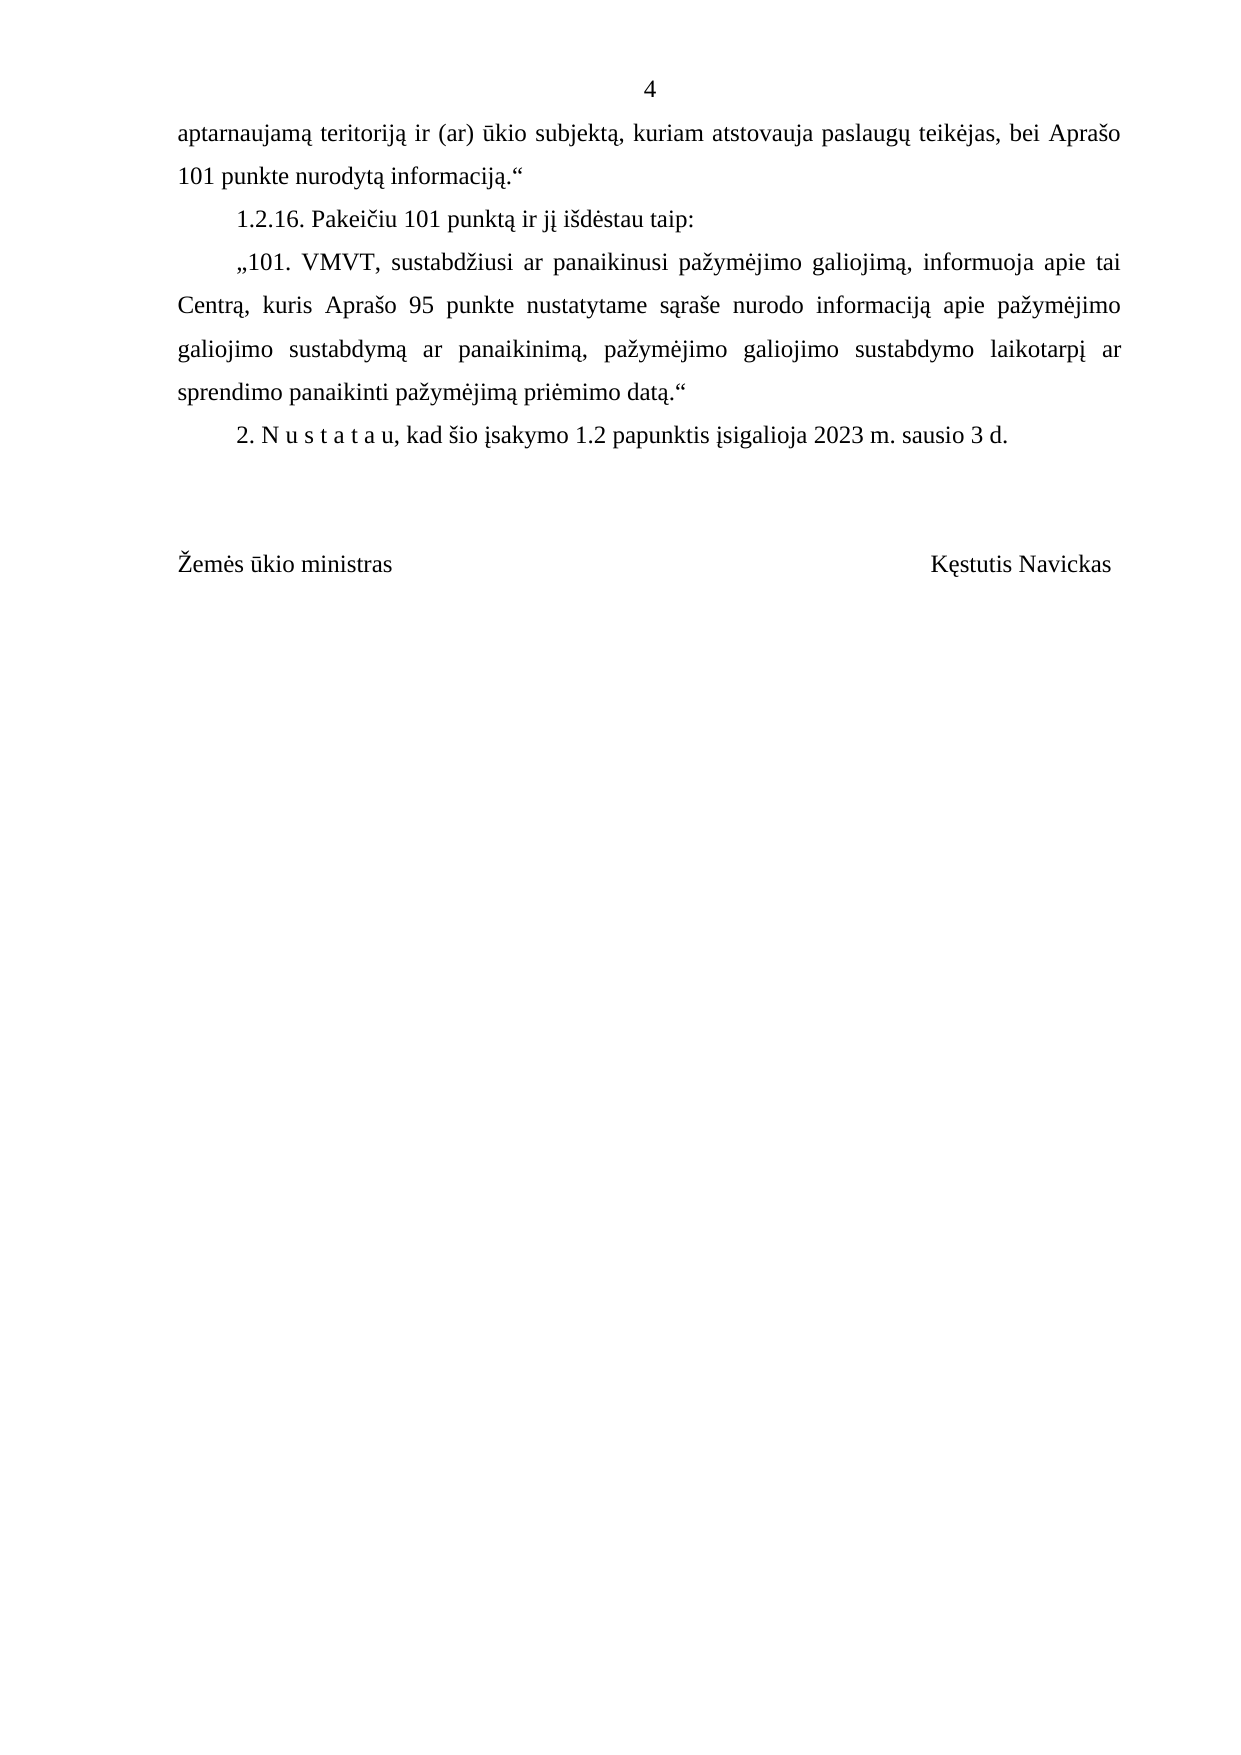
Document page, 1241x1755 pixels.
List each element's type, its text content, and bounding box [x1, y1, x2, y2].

text „101. VMVT, sustabdžiusi ar panaikinusi pažymėjimo galiojimą, informuoja apie tai Centrą, kuris Aprašo 95 punkte nustatytame sąraše nurodo informaciją apie pažymėjimo galiojimo sustabdymą ar panaikinimą, pažymėjimo galiojimo sustabdymo laikotarpį ar sprendimo panaikinti pažymėjimą priėmimo datą.“ [177, 247, 1122, 406]
text Žemės ūkio ministras Kęstutis Navickas [177, 549, 1122, 578]
text aptarnaujamą teritoriją ir (ar) ūkio subjektą, kuriam atstovauja paslaugų teikėjas, bei Aprašo 101 punkte nurodytą informaciją.“ [177, 118, 1122, 190]
text 1.2.16. Pakeičiu 101 punktą ir jį išdėstau taip: [177, 204, 1122, 233]
text 2. N u s t a t a u, kad šio įsakymo 1.2 papunktis įsigalioja 2023 m. sausio 3 d. [177, 420, 1122, 449]
